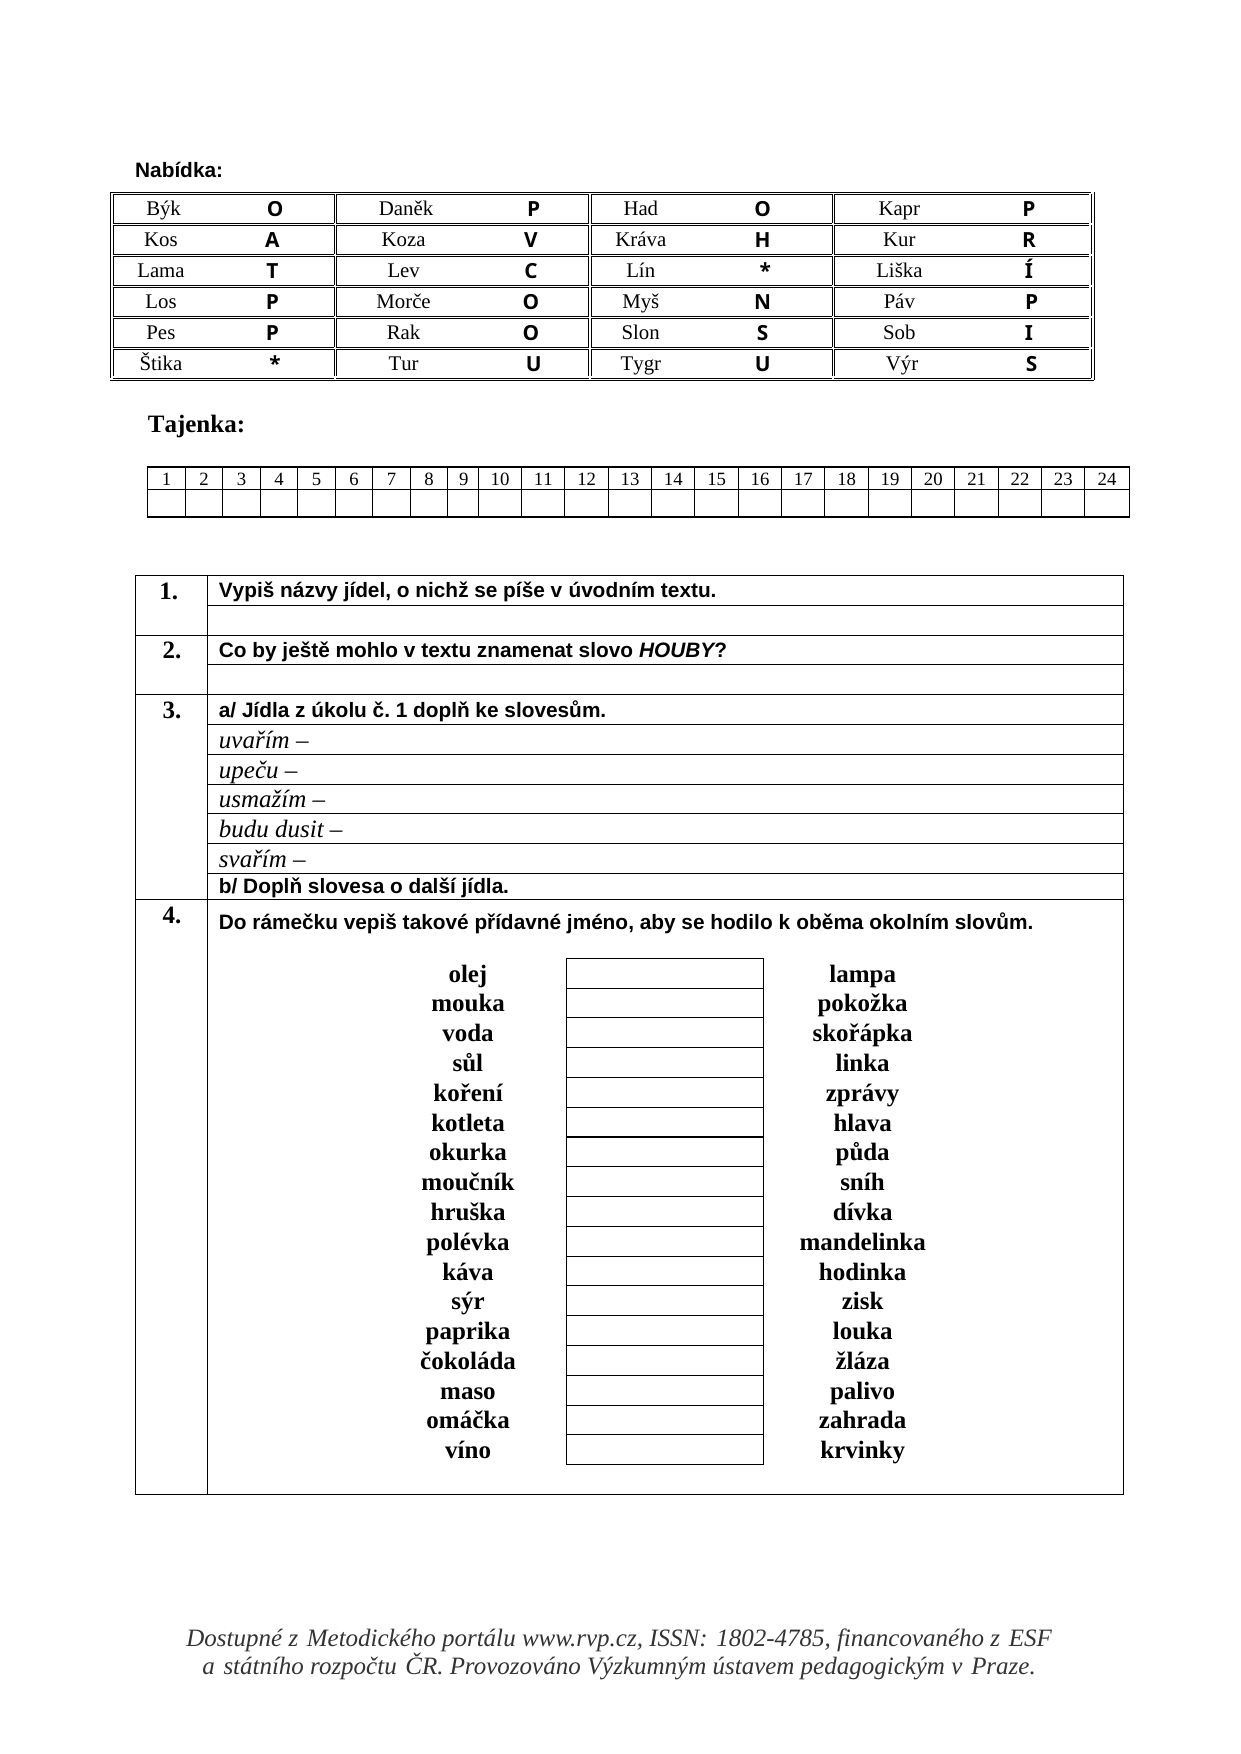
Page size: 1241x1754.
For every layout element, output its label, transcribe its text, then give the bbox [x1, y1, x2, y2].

table_header 20 [912, 468, 954, 489]
table_cell [567, 1227, 763, 1256]
table_cell [567, 1167, 763, 1196]
table_cell svařím – [208, 844, 1123, 873]
table_cell Morče [337, 288, 477, 316]
table_cell sníh [764, 1166, 962, 1196]
table_cell víno [369, 1434, 566, 1464]
table_header 10 [479, 468, 521, 489]
table_cell Koza [337, 226, 477, 254]
table_cell [567, 1078, 763, 1107]
table_cell O [697, 195, 832, 223]
table_cell P [970, 285, 1092, 316]
table_cell zisk [764, 1285, 962, 1315]
table_cell usmažím – [208, 785, 1123, 813]
table_cell Lín [592, 257, 697, 285]
table_cell paprika [369, 1315, 566, 1345]
table_cell [825, 490, 868, 516]
table_cell [567, 1346, 763, 1375]
table_cell * [215, 350, 335, 378]
table_cell [567, 1018, 763, 1047]
table_header 9 [448, 468, 478, 489]
table_header 16 [739, 468, 781, 489]
table_cell [208, 665, 1123, 694]
table_cell pokožka [764, 988, 962, 1017]
table_cell žláza [764, 1345, 962, 1375]
table_cell skořápka [764, 1017, 962, 1047]
table_cell a/ Jídla z úkolu č. 1 doplň ke slovesům. [208, 695, 1123, 724]
table_cell Los [114, 288, 215, 316]
table_cell [373, 490, 410, 516]
table_cell [136, 724, 207, 754]
table_header 24 [1085, 468, 1129, 489]
table_cell koření [369, 1077, 566, 1107]
table_cell Kos [114, 226, 215, 254]
table_cell [567, 1465, 763, 1494]
table_cell Lama [114, 257, 215, 285]
table_cell hlava [764, 1107, 962, 1136]
table_cell moučník [369, 1166, 566, 1196]
table_cell Páv [835, 288, 970, 316]
table_cell [782, 490, 824, 516]
table_cell O [215, 195, 334, 223]
table_cell sýr [369, 1285, 566, 1315]
table_cell dívka [764, 1196, 962, 1226]
table_cell [567, 1108, 763, 1136]
table_cell kotleta [369, 1107, 566, 1136]
table_cell maso [369, 1375, 566, 1404]
table_cell Výr [833, 347, 970, 378]
table_cell čokoláda [369, 1345, 566, 1375]
table_cell hruška [369, 1196, 566, 1226]
table_cell [567, 1257, 763, 1285]
table_header 19 [869, 468, 911, 489]
table_header olej [369, 958, 566, 987]
table_header 17 [782, 468, 824, 489]
table_cell P [215, 288, 334, 316]
table_header 18 [825, 468, 868, 489]
table_cell V [477, 226, 588, 254]
table_cell [136, 784, 207, 813]
table_cell omáčka [369, 1405, 566, 1434]
table_header [567, 959, 763, 987]
table_cell [652, 490, 694, 516]
table_cell Do rámečku vepiš takové přídavné jméno, aby se hodilo k oběma okolním slovům. [208, 900, 1123, 1494]
table_cell [567, 1406, 763, 1434]
table_cell Lev [337, 257, 477, 285]
table_cell voda [369, 1017, 566, 1047]
table_cell [999, 490, 1041, 516]
table_cell [567, 1286, 763, 1315]
table_header 8 [411, 468, 447, 489]
table_cell káva [369, 1256, 566, 1285]
table_cell linka [764, 1047, 962, 1077]
table_cell Býk [114, 195, 215, 223]
table_cell polévka [369, 1226, 566, 1256]
table_cell [77, 347, 110, 378]
table_cell mouka [369, 988, 566, 1017]
table_cell Pes [114, 319, 215, 347]
table_cell okurka [369, 1136, 566, 1166]
text Tajenka: [148, 409, 1092, 438]
table_cell S [697, 319, 832, 347]
table_cell [136, 873, 207, 899]
table_header 1. [136, 576, 207, 605]
table_cell [739, 490, 781, 516]
table_cell P [215, 319, 334, 347]
table_cell U [697, 350, 833, 378]
table_cell [77, 254, 110, 285]
table_header 15 [695, 468, 738, 489]
table_cell [522, 490, 564, 516]
table_cell upeču – [208, 755, 1123, 783]
table_cell zahrada [764, 1405, 962, 1434]
table_cell [763, 1464, 962, 1494]
table_header 4 [261, 468, 297, 489]
table_cell [136, 813, 207, 843]
table_cell [148, 490, 185, 516]
table_cell hodinka [764, 1256, 962, 1285]
table_cell Co by ještě mohlo v textu znamenat slovo HOUBY? [208, 636, 1123, 664]
table_cell [336, 490, 372, 516]
table_cell Í [970, 254, 1092, 285]
table_cell O [477, 319, 588, 347]
table_cell Daněk [337, 195, 477, 223]
table_cell budu dusit – [208, 814, 1123, 843]
table_cell Had [592, 195, 697, 223]
table_header 2 [186, 468, 222, 489]
table_header lampa [764, 958, 962, 987]
table_cell U [477, 350, 589, 378]
table_header 13 [609, 468, 651, 489]
table_cell [136, 664, 207, 694]
table_cell 3. [136, 695, 207, 724]
table_cell [369, 1464, 567, 1494]
table_cell 2. [136, 636, 207, 664]
table_header 23 [1042, 468, 1084, 489]
table_cell Slon [592, 319, 697, 347]
table_cell [411, 490, 447, 516]
table_cell [448, 490, 478, 516]
table_cell Tur [335, 350, 477, 378]
table_cell [955, 490, 998, 516]
table_cell [136, 843, 207, 873]
table_cell Tygr [590, 350, 697, 378]
table_cell [567, 989, 763, 1017]
table_cell Kur [835, 226, 970, 254]
table_cell [1042, 490, 1084, 516]
table_cell O [477, 288, 588, 316]
table_cell [479, 490, 521, 516]
table_cell [77, 192, 110, 223]
table_cell [912, 490, 954, 516]
table_cell [261, 490, 297, 516]
table_header 5 [298, 468, 335, 489]
table_cell 4. [136, 900, 207, 1494]
table_cell Rak [337, 319, 477, 347]
table_cell [567, 1048, 763, 1077]
table_cell T [215, 257, 334, 285]
table_cell mandelinka [764, 1226, 962, 1256]
table_header Vypiš názvy jídel, o nichž se píše v úvodním textu. [208, 576, 1123, 605]
table_cell Sob [835, 319, 970, 347]
table_cell půda [764, 1136, 962, 1166]
table_header 6 [336, 468, 372, 489]
table_cell [567, 1435, 763, 1464]
table_cell [77, 316, 110, 347]
table_cell P [477, 195, 588, 223]
table_cell * [697, 257, 832, 285]
table_cell N [697, 288, 832, 316]
table_cell I [970, 316, 1092, 347]
table_cell [186, 490, 222, 516]
table_cell [223, 490, 260, 516]
table_cell S [970, 347, 1092, 378]
table_cell [1085, 490, 1129, 516]
table_header 7 [373, 468, 410, 489]
table_cell Štika [112, 350, 215, 378]
table_cell Liška [835, 257, 970, 285]
table_header 21 [955, 468, 998, 489]
table_header 12 [565, 468, 608, 489]
table_cell louka [764, 1315, 962, 1345]
table_header 1 [148, 468, 185, 489]
table_cell Myš [592, 288, 697, 316]
table_cell [869, 490, 911, 516]
table_cell [567, 1376, 763, 1404]
table_cell [567, 1197, 763, 1226]
table_cell H [697, 226, 832, 254]
table_cell [77, 148, 124, 192]
table_cell krvinky [764, 1434, 962, 1464]
table_cell [136, 605, 207, 634]
table_header 11 [522, 468, 564, 489]
table_cell [695, 490, 738, 516]
table_cell C [477, 257, 588, 285]
table_header 22 [999, 468, 1041, 489]
table_cell uvařím – [208, 725, 1123, 754]
table_header 3 [223, 468, 260, 489]
table_cell [136, 754, 207, 783]
table_cell P [970, 192, 1092, 223]
table_cell [567, 1138, 763, 1166]
table_cell sůl [369, 1047, 566, 1077]
table_cell b/ Doplň slovesa o další jídla. [208, 874, 1123, 899]
table_cell R [970, 223, 1092, 254]
table_cell Nabídka: [124, 148, 1092, 192]
table_cell [77, 285, 110, 316]
table_cell [609, 490, 651, 516]
table_header 14 [652, 468, 694, 489]
table_cell [565, 490, 608, 516]
table_cell Kráva [592, 226, 697, 254]
table_cell [77, 223, 110, 254]
table_cell [208, 606, 1123, 634]
table_cell [567, 1316, 763, 1345]
table_cell zprávy [764, 1077, 962, 1107]
table_cell A [215, 226, 334, 254]
table_cell palivo [764, 1375, 962, 1404]
table_cell [298, 490, 335, 516]
table_cell Kapr [835, 195, 970, 223]
